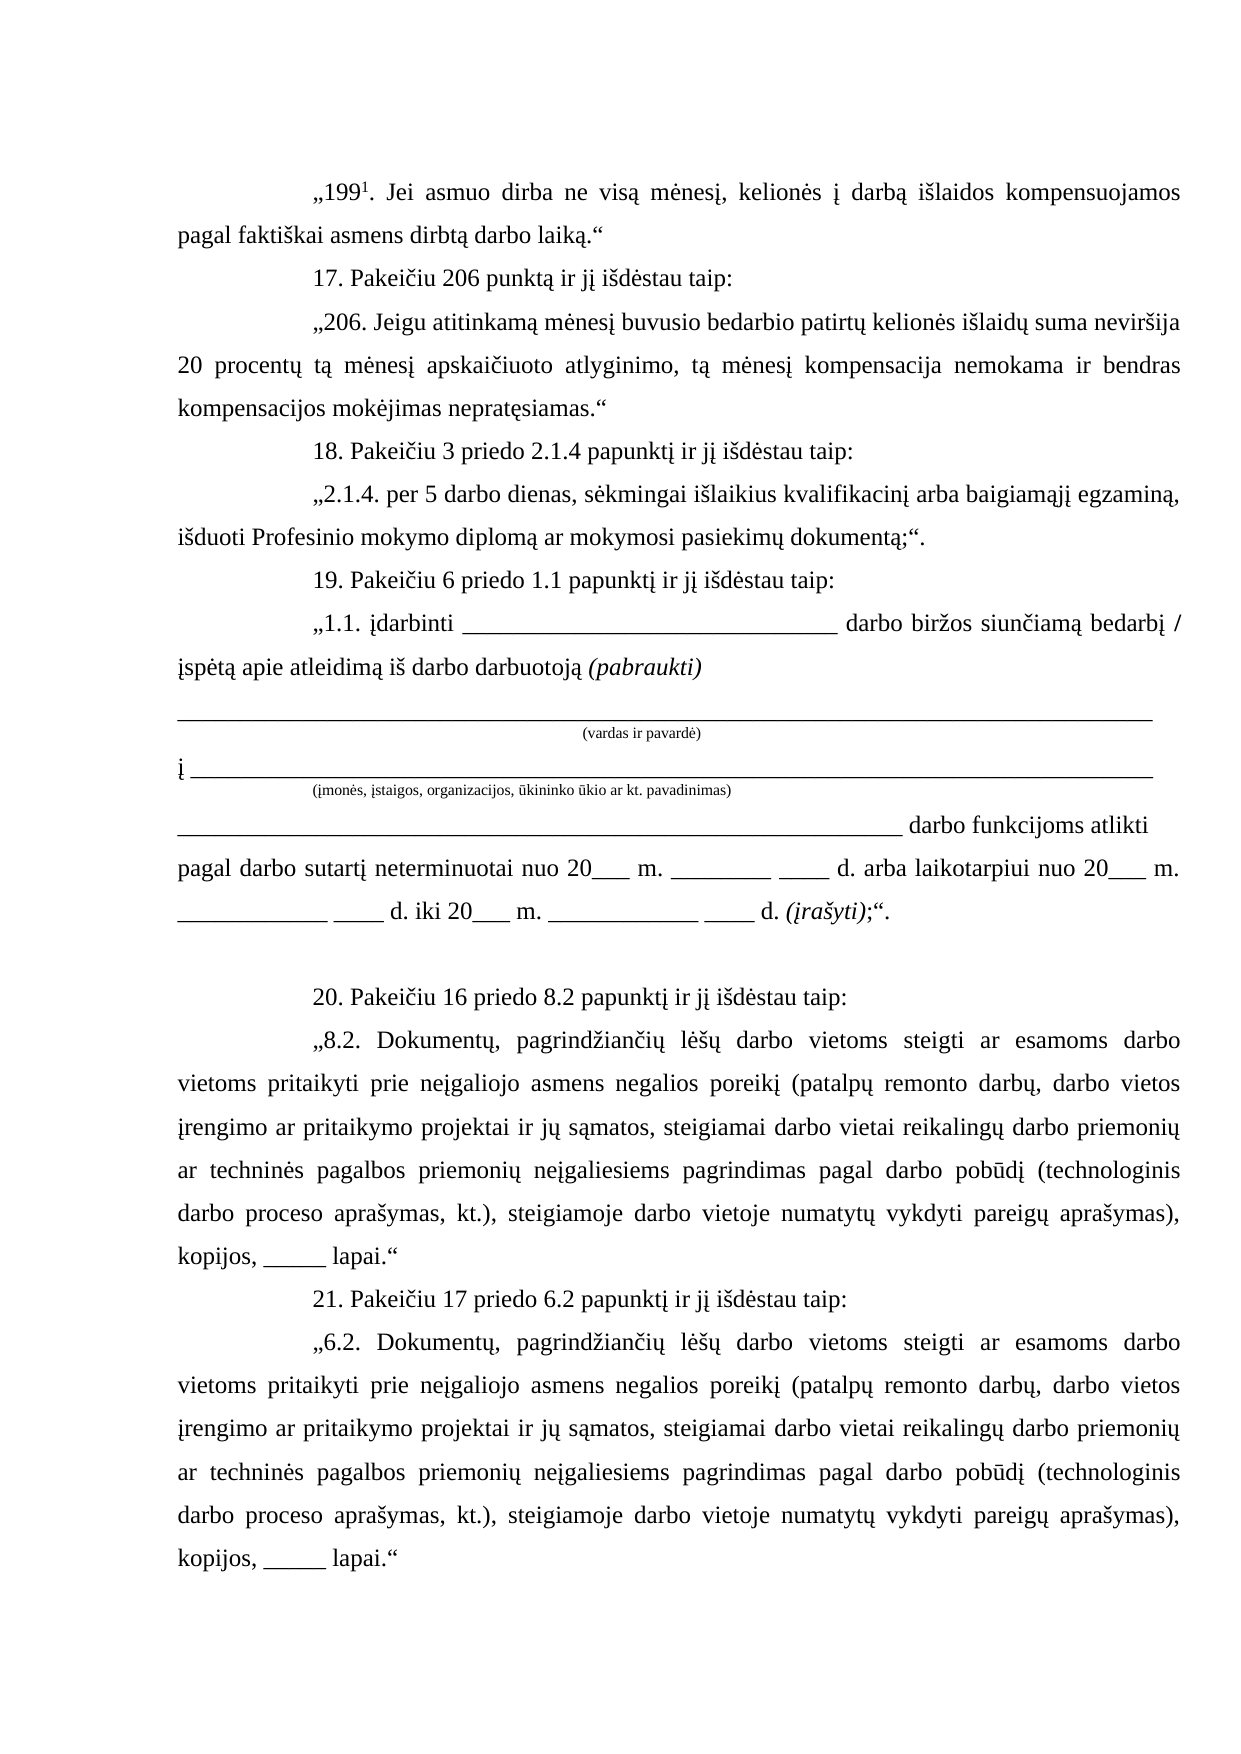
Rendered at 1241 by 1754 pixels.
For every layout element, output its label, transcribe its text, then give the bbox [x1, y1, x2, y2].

text 18. Pakeičiu 3 priedo 2.1.4 papunktį ir jį išdėstau taip: [177, 436, 1181, 465]
text 21. Pakeičiu 17 priedo 6.2 papunktį ir jį išdėstau taip: [177, 1284, 1181, 1313]
text (įmonės, įstaigos, organizacijos, ūkininko ūkio ar kt. pavadinimas) [177, 781, 1181, 810]
text į _____________________________________________________________________________ [177, 752, 1181, 781]
text ______________________________________________________________________________ [177, 695, 1181, 723]
text „8.2. Dokumentų, pagrindžiančių lėšų darbo vietoms steigti ar esamoms darbo vietoms pritaikyti prie neįgaliojo asmens negalios poreikį (patalpų remonto darbų, darbo vietos įrengimo ar pritaikymo projektai ir jų sąmatos, steigiamai darbo vietai reikalingų darbo priemonių ar techninės pagalbos priemonių neįgaliesiems pagrindimas pagal darbo pobūdį (technologinis darbo proceso aprašymas, kt.), steigiamoje darbo vietoje numatytų vykdyti pareigų aprašymas), kopijos, _____ lapai.“ [177, 1025, 1181, 1270]
text „6.2. Dokumentų, pagrindžiančių lėšų darbo vietoms steigti ar esamoms darbo vietoms pritaikyti prie neįgaliojo asmens negalios poreikį (patalpų remonto darbų, darbo vietos įrengimo ar pritaikymo projektai ir jų sąmatos, steigiamai darbo vietai reikalingų darbo priemonių ar techninės pagalbos priemonių neįgaliesiems pagrindimas pagal darbo pobūdį (technologinis darbo proceso aprašymas, kt.), steigiamoje darbo vietoje numatytų vykdyti pareigų aprašymas), kopijos, _____ lapai.“ [177, 1327, 1181, 1572]
text pagal darbo sutartį neterminuotai nuo 20___ m. ________ ____ d. arba laikotarpiui nuo 20___ m. ____________ ____ d. iki 20___ m. ____________ ____ d. (įrašyti);“. [177, 853, 1181, 925]
text 17. Pakeičiu 206 punktą ir jį išdėstau taip: [177, 263, 1181, 292]
text 19. Pakeičiu 6 priedo 1.1 papunktį ir jį išdėstau taip: [177, 565, 1181, 594]
text „2.1.4. per 5 darbo dienas, sėkmingai išlaikius kvalifikacinį arba baigiamąjį egzaminą, išduoti Profesinio mokymo diplomą ar mokymosi pasiekimų dokumentą;“. [177, 479, 1181, 551]
text „1.1. įdarbinti ______________________________ darbo biržos siunčiamą bedarbį / įspėtą apie atleidimą iš darbo darbuotoją (pabraukti) [177, 608, 1181, 680]
text „1991. Jei asmuo dirba ne visą mėnesį, kelionės į darbą išlaidos kompensuojamos pagal faktiškai asmens dirbtą darbo laiką.“ [177, 177, 1181, 249]
text „206. Jeigu atitinkamą mėnesį buvusio bedarbio patirtų kelionės išlaidų suma neviršija 20 procentų tą mėnesį apskaičiuoto atlyginimo, tą mėnesį kompensacija nemokama ir bendras kompensacijos mokėjimas nepratęsiamas.“ [177, 307, 1181, 422]
text __________________________________________________________ darbo funkcijoms atlikti [177, 810, 1181, 838]
text 20. Pakeičiu 16 priedo 8.2 papunktį ir jį išdėstau taip: [177, 982, 1181, 1011]
text (vardas ir pavardė) [447, 723, 1181, 752]
